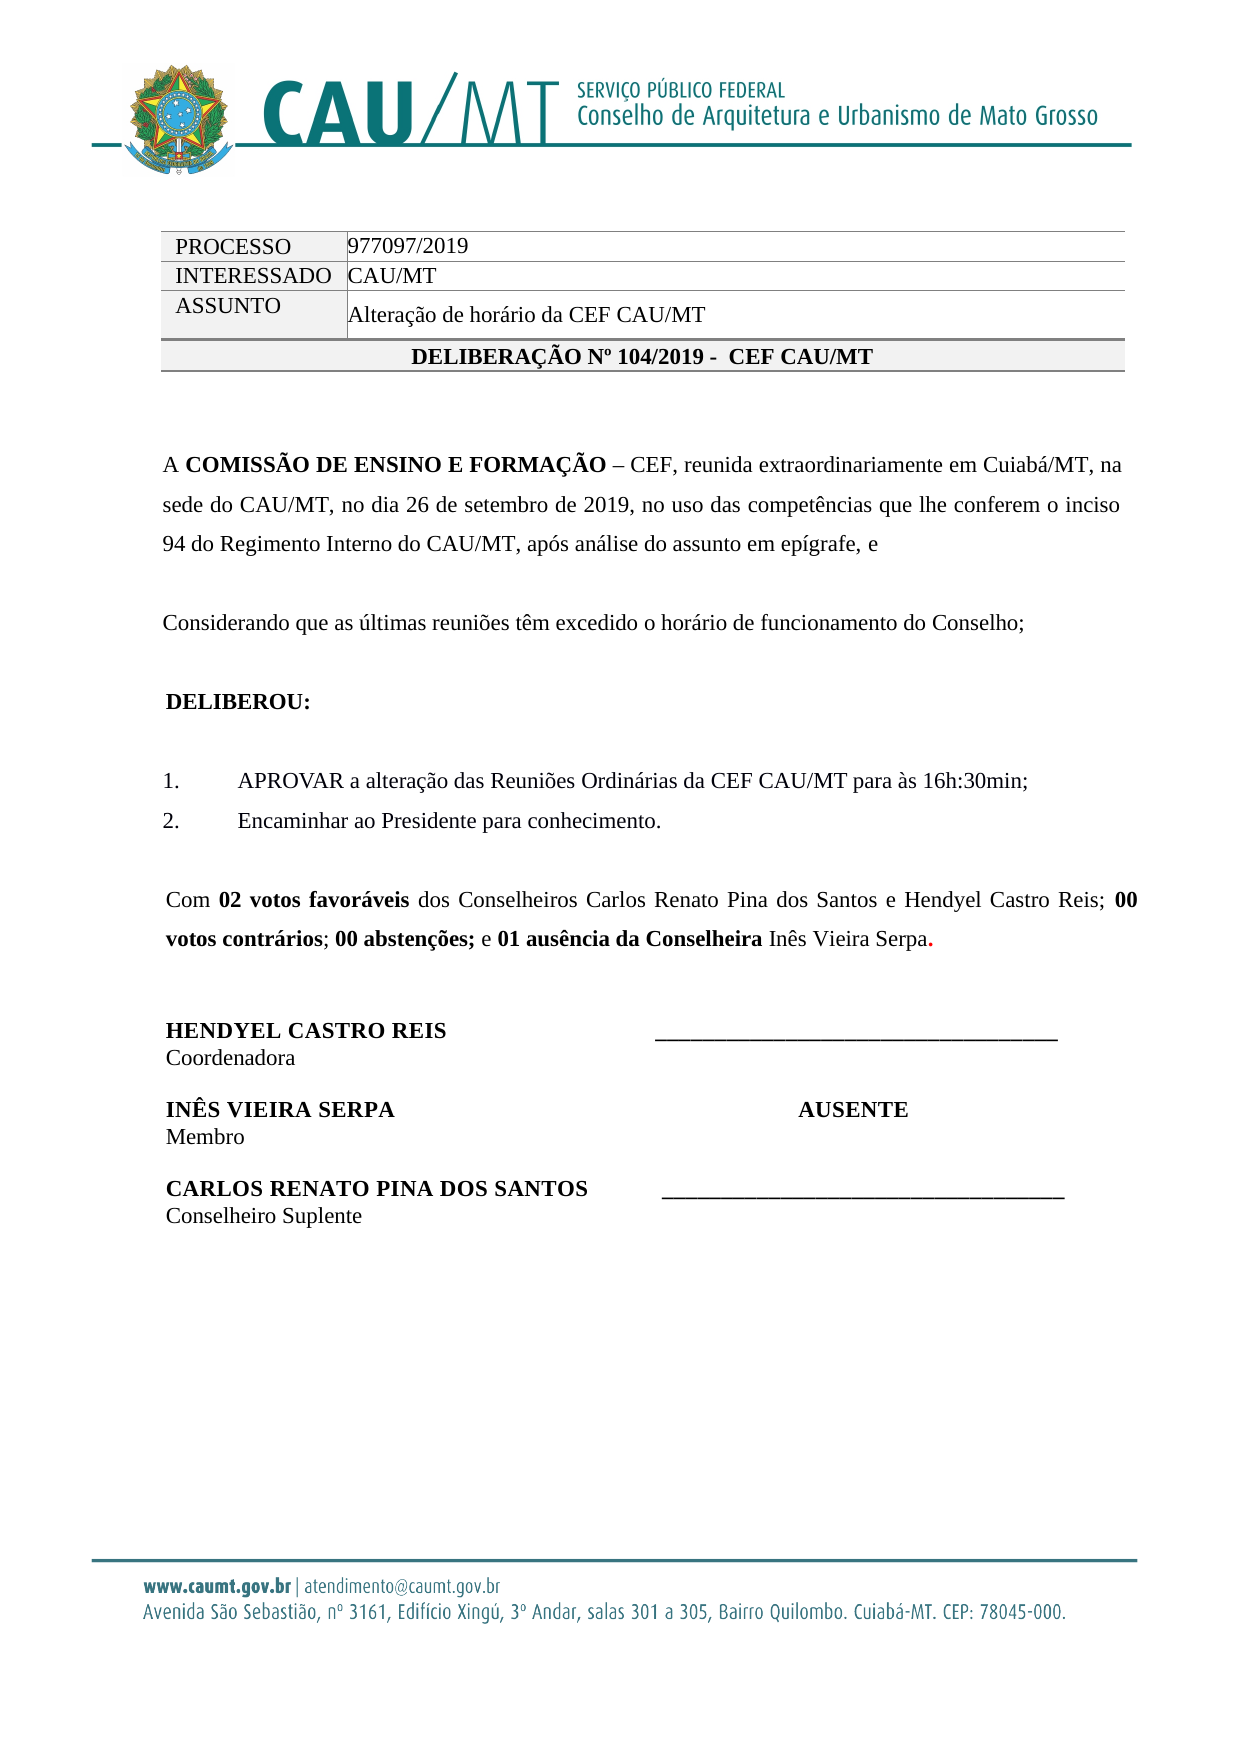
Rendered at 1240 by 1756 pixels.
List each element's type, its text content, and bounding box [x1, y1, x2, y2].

list APROVAR a alteração das Reuniões Ordinárias da CEF CAU/MT para às 16h:30min; [162, 767, 1137, 793]
text Considerando que as últimas reuniões têm excedido o horário de funcionamento do Conselho; [162, 609, 1123, 636]
text Com 02 votos favoráveis dos Conselheiros Carlos Renato Pina dos Santos e Hendyel Castro Reis; 00 votos contrários; 00 abstenções; e 01 ausência da Conselheira Inês Vieira Serpa. [166, 886, 1137, 951]
table_header PROCESSO [161, 232, 347, 261]
text DELIBEROU: [166, 688, 1137, 714]
table_header 977097/2019 [348, 232, 1125, 261]
table_cell ASSUNTO [161, 291, 347, 338]
table_cell CAU/MT [348, 262, 1125, 290]
text Membro [166, 1123, 1137, 1149]
text Conselheiro Suplente [166, 1202, 1137, 1228]
text Coordenadora [166, 1044, 1137, 1070]
table_cell DELIBERAÇÃO Nº 104/2019 - CEF CAU/MT [161, 341, 1125, 370]
table_cell INTERESSADO [161, 262, 347, 290]
text A COMISSÃO DE ENSINO E FORMAÇÃO – CEF, reunida extraordinariamente em Cuiabá/MT, na sede do CAU/MT, no dia 26 de setembro de 2019, no uso das competências que lhe conferem o inciso 94 do Regimento Interno do CAU/MT, após análise do assunto em epígrafe, e [162, 451, 1123, 557]
list Encaminhar ao Presidente para conhecimento. [162, 807, 1137, 833]
text CARLOS RENATO PINA DOS SANTOS __________________________________ [166, 1175, 1137, 1202]
table_cell Alteração de horário da CEF CAU/MT [348, 291, 1125, 338]
text inês vieira serpa ausente [166, 1096, 1137, 1123]
text HENDYEL CASTRO REIS __________________________________ [166, 1017, 1137, 1044]
